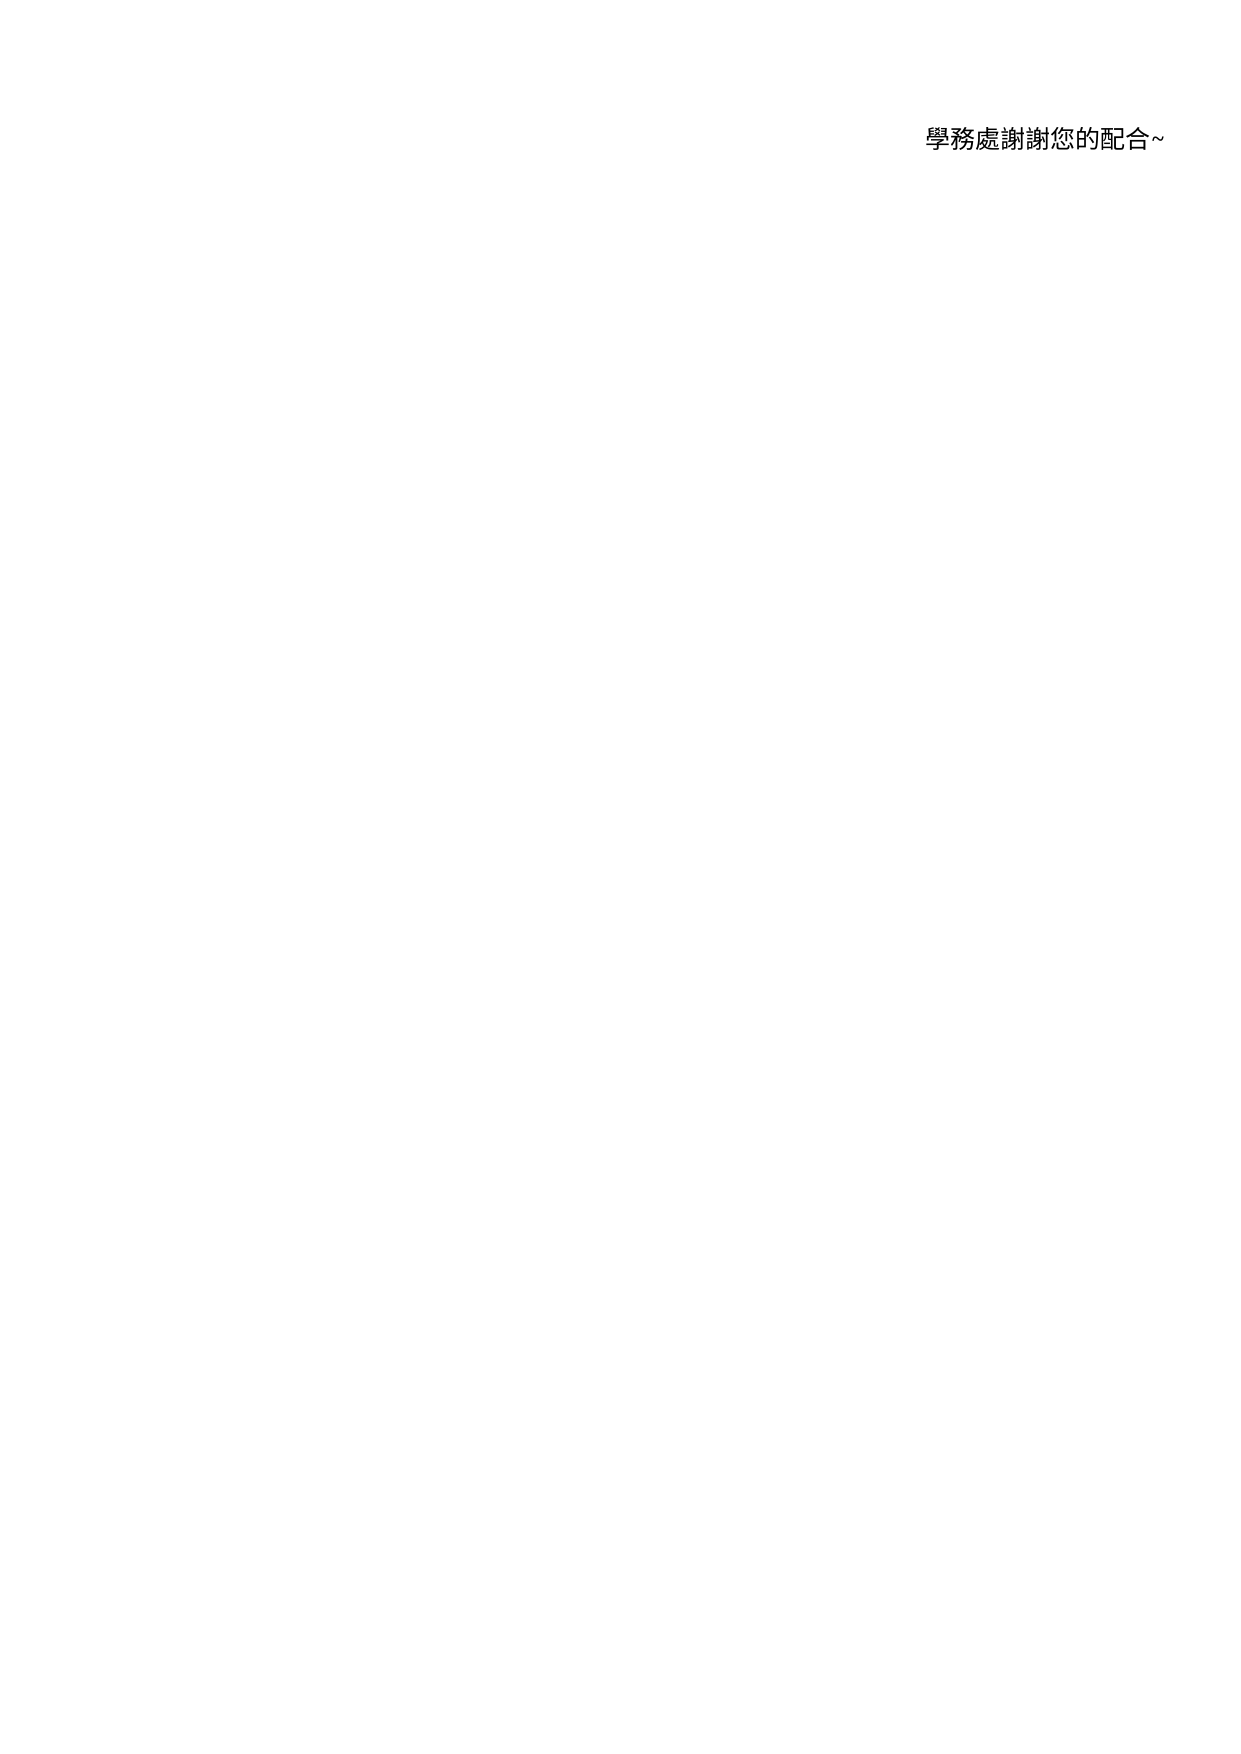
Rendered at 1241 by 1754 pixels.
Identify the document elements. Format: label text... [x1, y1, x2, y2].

text 學務處謝謝您的配合~ [75, 96, 1165, 158]
